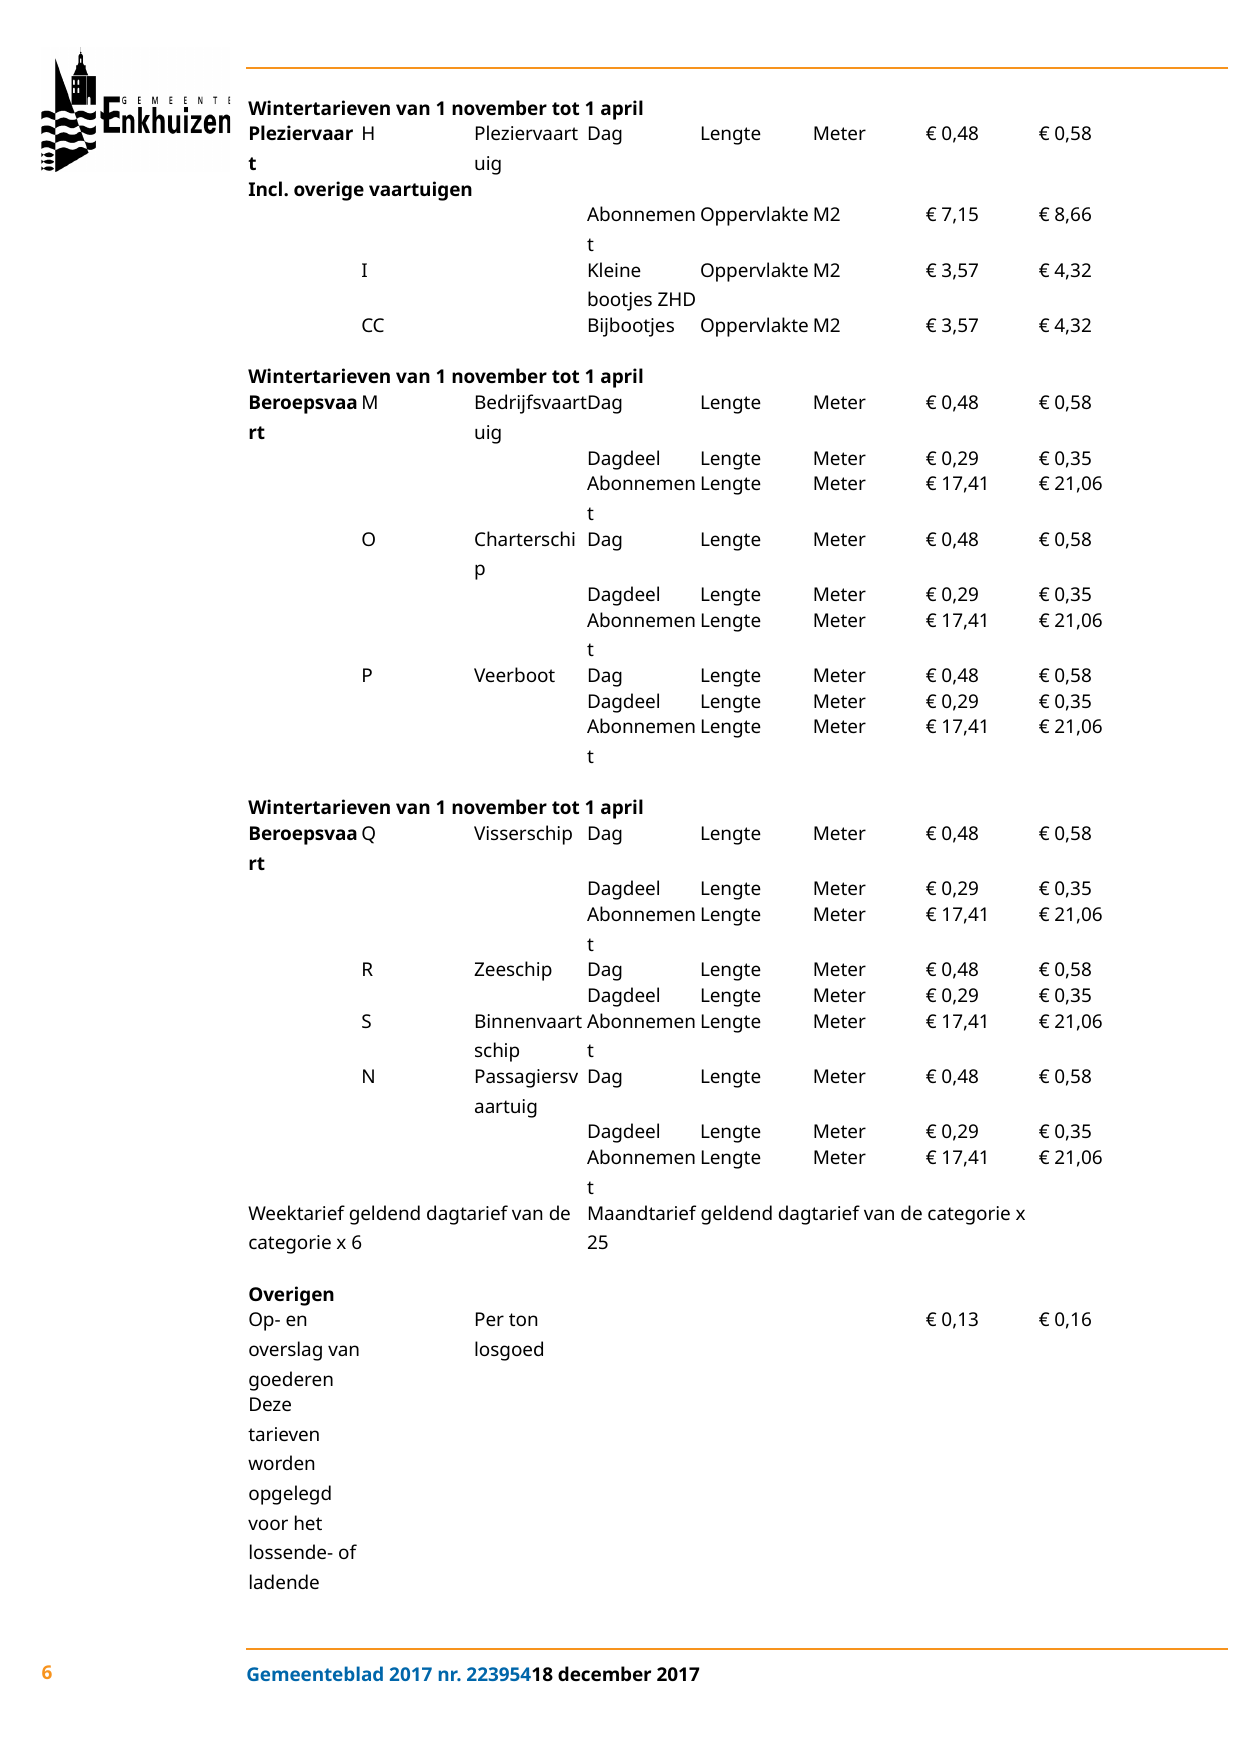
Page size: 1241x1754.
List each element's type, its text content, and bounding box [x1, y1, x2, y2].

table_cell Binnenvaartschip [474, 1008, 587, 1063]
table_cell € 0,35 [1039, 1119, 1152, 1144]
table_cell [474, 901, 587, 957]
table_cell € 0,58 [1039, 389, 1152, 445]
table_cell € 0,58 [1039, 1064, 1152, 1119]
table_cell Lengte [700, 526, 813, 581]
table_cell Abonnement [587, 714, 700, 769]
table_cell [1039, 176, 1152, 202]
table_cell € 0,48 [926, 526, 1038, 581]
table_cell [361, 983, 474, 1008]
table_cell [813, 176, 926, 202]
table_cell [361, 1391, 474, 1595]
table_cell Abonnement [587, 901, 700, 957]
table_cell € 0,35 [1039, 445, 1152, 470]
table_cell € 0,58 [1039, 121, 1152, 176]
table_cell [361, 1119, 474, 1144]
table_cell [248, 983, 361, 1008]
table_cell [474, 1145, 587, 1200]
table_cell € 0,29 [926, 445, 1038, 470]
table_cell Incl. overige vaartuigen [248, 176, 474, 202]
table_cell € 0,58 [1039, 820, 1152, 876]
table_cell Veerboot [474, 662, 587, 688]
table_cell € 21,06 [1039, 1145, 1152, 1200]
table_cell [248, 714, 361, 769]
table_cell € 0,35 [1039, 983, 1152, 1008]
table_cell M [361, 389, 474, 445]
table_cell Abonnement [587, 202, 700, 257]
table_cell Lengte [700, 470, 813, 526]
table_cell Meter [813, 607, 926, 662]
table_cell Abonnement [587, 607, 700, 662]
table_cell € 0,29 [926, 688, 1038, 713]
table_cell € 0,48 [926, 389, 1038, 445]
table_cell € 0,48 [926, 1064, 1038, 1119]
table_cell [248, 769, 1152, 794]
table_cell Weektarief geldend dagtarief van de categorie x 6 [248, 1200, 587, 1255]
table_cell S [361, 1008, 474, 1063]
table_cell [474, 876, 587, 901]
table_cell M2 [813, 202, 926, 257]
table_cell Lengte [700, 1064, 813, 1119]
table_cell Dag [587, 1064, 700, 1119]
table_cell [474, 1119, 587, 1144]
table_cell € 4,32 [1039, 257, 1152, 312]
table_cell € 3,57 [926, 312, 1038, 338]
table_cell € 0,35 [1039, 876, 1152, 901]
table_cell € 17,41 [926, 1145, 1038, 1200]
table_cell Meter [813, 526, 926, 581]
table_cell Lengte [700, 820, 813, 876]
table_cell Lengte [700, 1008, 813, 1063]
table_cell Meter [813, 876, 926, 901]
table_cell Wintertarieven van 1 november tot 1 april [248, 795, 1152, 820]
table_cell Op- en overslag van goederen [248, 1307, 361, 1391]
table_cell [474, 714, 587, 769]
table_cell € 21,06 [1039, 1008, 1152, 1063]
table_cell O [361, 526, 474, 581]
table_cell [248, 312, 361, 338]
table_cell [361, 470, 474, 526]
table_cell € 0,29 [926, 1119, 1038, 1144]
table_cell Lengte [700, 1119, 813, 1144]
table_cell Dag [587, 820, 700, 876]
table_cell Dag [587, 662, 700, 688]
table_cell € 21,06 [1039, 470, 1152, 526]
table_cell Meter [813, 983, 926, 1008]
table_cell [248, 1255, 1152, 1281]
table_cell Meter [813, 1119, 926, 1144]
table_cell € 21,06 [1039, 714, 1152, 769]
table_cell Lengte [700, 607, 813, 662]
table_cell [813, 1391, 926, 1595]
table_cell € 17,41 [926, 901, 1038, 957]
table_cell Meter [813, 714, 926, 769]
table_cell Meter [813, 121, 926, 176]
table_cell Zeeschip [474, 957, 587, 982]
table_cell Lengte [700, 957, 813, 982]
table_cell Meter [813, 1145, 926, 1200]
table_cell € 0,48 [926, 820, 1038, 876]
table_cell [587, 176, 700, 202]
table_cell Dag [587, 389, 700, 445]
table_cell Beroepsvaart [248, 389, 361, 445]
table_cell [361, 1307, 474, 1391]
table_cell CC [361, 312, 474, 338]
table_cell [361, 688, 474, 713]
table_cell [361, 607, 474, 662]
table_cell [361, 876, 474, 901]
table_cell Passagiersvaartuig [474, 1064, 587, 1119]
table_cell [474, 202, 587, 257]
table_cell € 4,32 [1039, 312, 1152, 338]
table_cell Bijbootjes [587, 312, 700, 338]
table_cell Dagdeel [587, 1119, 700, 1144]
table_cell [474, 688, 587, 713]
table_cell [248, 338, 1152, 364]
table_cell N [361, 1064, 474, 1119]
table_cell € 21,06 [1039, 607, 1152, 662]
table_cell [248, 581, 361, 607]
table_cell [361, 581, 474, 607]
table_cell € 0,48 [926, 957, 1038, 982]
table_cell [474, 581, 587, 607]
table_cell € 8,66 [1039, 202, 1152, 257]
table_cell Meter [813, 688, 926, 713]
table_cell Meter [813, 470, 926, 526]
table_cell [248, 1119, 361, 1144]
table_cell I [361, 257, 474, 312]
table_cell R [361, 957, 474, 982]
table_cell [587, 1307, 700, 1391]
table_cell [248, 257, 361, 312]
table_cell Wintertarieven van 1 november tot 1 april [248, 95, 1152, 121]
table_cell [700, 1391, 813, 1595]
table_cell Meter [813, 1008, 926, 1063]
table_cell [474, 176, 587, 202]
table_cell Q [361, 820, 474, 876]
table_cell Meter [813, 662, 926, 688]
table_cell Dag [587, 121, 700, 176]
table_cell Lengte [700, 688, 813, 713]
table_cell € 21,06 [1039, 901, 1152, 957]
table_cell [926, 176, 1038, 202]
table_cell [926, 1391, 1038, 1595]
table_cell H [361, 121, 474, 176]
table_cell € 17,41 [926, 607, 1038, 662]
table_cell Lengte [700, 983, 813, 1008]
table_cell Dag [587, 526, 700, 581]
table_cell Dagdeel [587, 876, 700, 901]
table_cell € 0,58 [1039, 526, 1152, 581]
table_cell Lengte [700, 581, 813, 607]
table_cell [248, 901, 361, 957]
table_cell € 0,35 [1039, 581, 1152, 607]
table_cell [700, 1307, 813, 1391]
table_cell Meter [813, 581, 926, 607]
table_cell € 7,15 [926, 202, 1038, 257]
table_cell [700, 176, 813, 202]
table_cell € 0,48 [926, 662, 1038, 688]
table_cell Lengte [700, 389, 813, 445]
table_cell [474, 257, 587, 312]
table_cell Wintertarieven van 1 november tot 1 april [248, 364, 1152, 389]
table_cell [248, 607, 361, 662]
table_cell Meter [813, 820, 926, 876]
table_cell € 17,41 [926, 1008, 1038, 1063]
table_cell Lengte [700, 445, 813, 470]
table_cell € 0,16 [1039, 1307, 1152, 1391]
table_cell € 0,29 [926, 876, 1038, 901]
table_cell € 0,13 [926, 1307, 1038, 1391]
table_cell Maandtarief geldend dagtarief van de categorie x 25 [587, 1200, 1038, 1255]
table_cell Meter [813, 1064, 926, 1119]
table_cell Per ton losgoed [474, 1307, 587, 1391]
table_cell [248, 526, 361, 581]
table_cell [248, 662, 361, 688]
table_cell [248, 688, 361, 713]
table_cell [248, 1064, 361, 1119]
table_cell Lengte [700, 876, 813, 901]
table_cell Oppervlakte [700, 312, 813, 338]
table_cell Meter [813, 445, 926, 470]
table_cell Dagdeel [587, 688, 700, 713]
table_cell Abonnement [587, 470, 700, 526]
table_cell [813, 1307, 926, 1391]
table_cell € 0,35 [1039, 688, 1152, 713]
table_cell Oppervlakte [700, 257, 813, 312]
table_cell [1039, 1391, 1152, 1595]
table_cell [474, 445, 587, 470]
table_cell Meter [813, 901, 926, 957]
table_cell [474, 607, 587, 662]
table_cell Lengte [700, 901, 813, 957]
table_cell Pleziervaartuig [474, 121, 587, 176]
table_cell [248, 876, 361, 901]
table_cell P [361, 662, 474, 688]
table_cell [361, 714, 474, 769]
table_cell Oppervlakte [700, 202, 813, 257]
table_cell Lengte [700, 662, 813, 688]
table_cell [361, 901, 474, 957]
table_cell Bedrijfsvaartuig [474, 389, 587, 445]
table_cell € 0,58 [1039, 662, 1152, 688]
table_cell [248, 957, 361, 982]
table_cell [248, 470, 361, 526]
table_cell Abonnement [587, 1145, 700, 1200]
table_cell € 0,29 [926, 581, 1038, 607]
table_cell Visserschip [474, 820, 587, 876]
table_cell Pleziervaart [248, 121, 361, 176]
table_cell Dagdeel [587, 581, 700, 607]
table_cell [248, 202, 361, 257]
table_cell [587, 1391, 700, 1595]
table_cell [361, 202, 474, 257]
table_cell € 17,41 [926, 470, 1038, 526]
table_cell € 0,48 [926, 121, 1038, 176]
table_cell [474, 312, 587, 338]
table_cell Charterschip [474, 526, 587, 581]
table_cell [248, 1145, 361, 1200]
table_cell [248, 1008, 361, 1063]
table_cell Abonnement [587, 1008, 700, 1063]
table_cell M2 [813, 257, 926, 312]
table_cell € 17,41 [926, 714, 1038, 769]
table_cell Meter [813, 389, 926, 445]
table_cell [248, 445, 361, 470]
table_cell Beroepsvaart [248, 820, 361, 876]
table_cell € 3,57 [926, 257, 1038, 312]
table_cell [474, 1391, 587, 1595]
table_cell [1039, 1200, 1152, 1255]
table_cell Lengte [700, 1145, 813, 1200]
picture [41, 47, 231, 172]
table_cell [474, 470, 587, 526]
table_cell [361, 445, 474, 470]
table_cell Dagdeel [587, 983, 700, 1008]
table_cell Deze tarieven worden opgelegd voor het lossende- of ladende [248, 1391, 361, 1595]
table_cell Lengte [700, 121, 813, 176]
table_cell € 0,58 [1039, 957, 1152, 982]
table_cell Meter [813, 957, 926, 982]
table_cell Overigen [248, 1281, 1152, 1307]
table_cell Lengte [700, 714, 813, 769]
table_cell [361, 1145, 474, 1200]
table_cell Dag [587, 957, 700, 982]
table_cell M2 [813, 312, 926, 338]
table_cell Kleine bootjes ZHD [587, 257, 700, 312]
table_cell Dagdeel [587, 445, 700, 470]
table_cell € 0,29 [926, 983, 1038, 1008]
table_cell [474, 983, 587, 1008]
